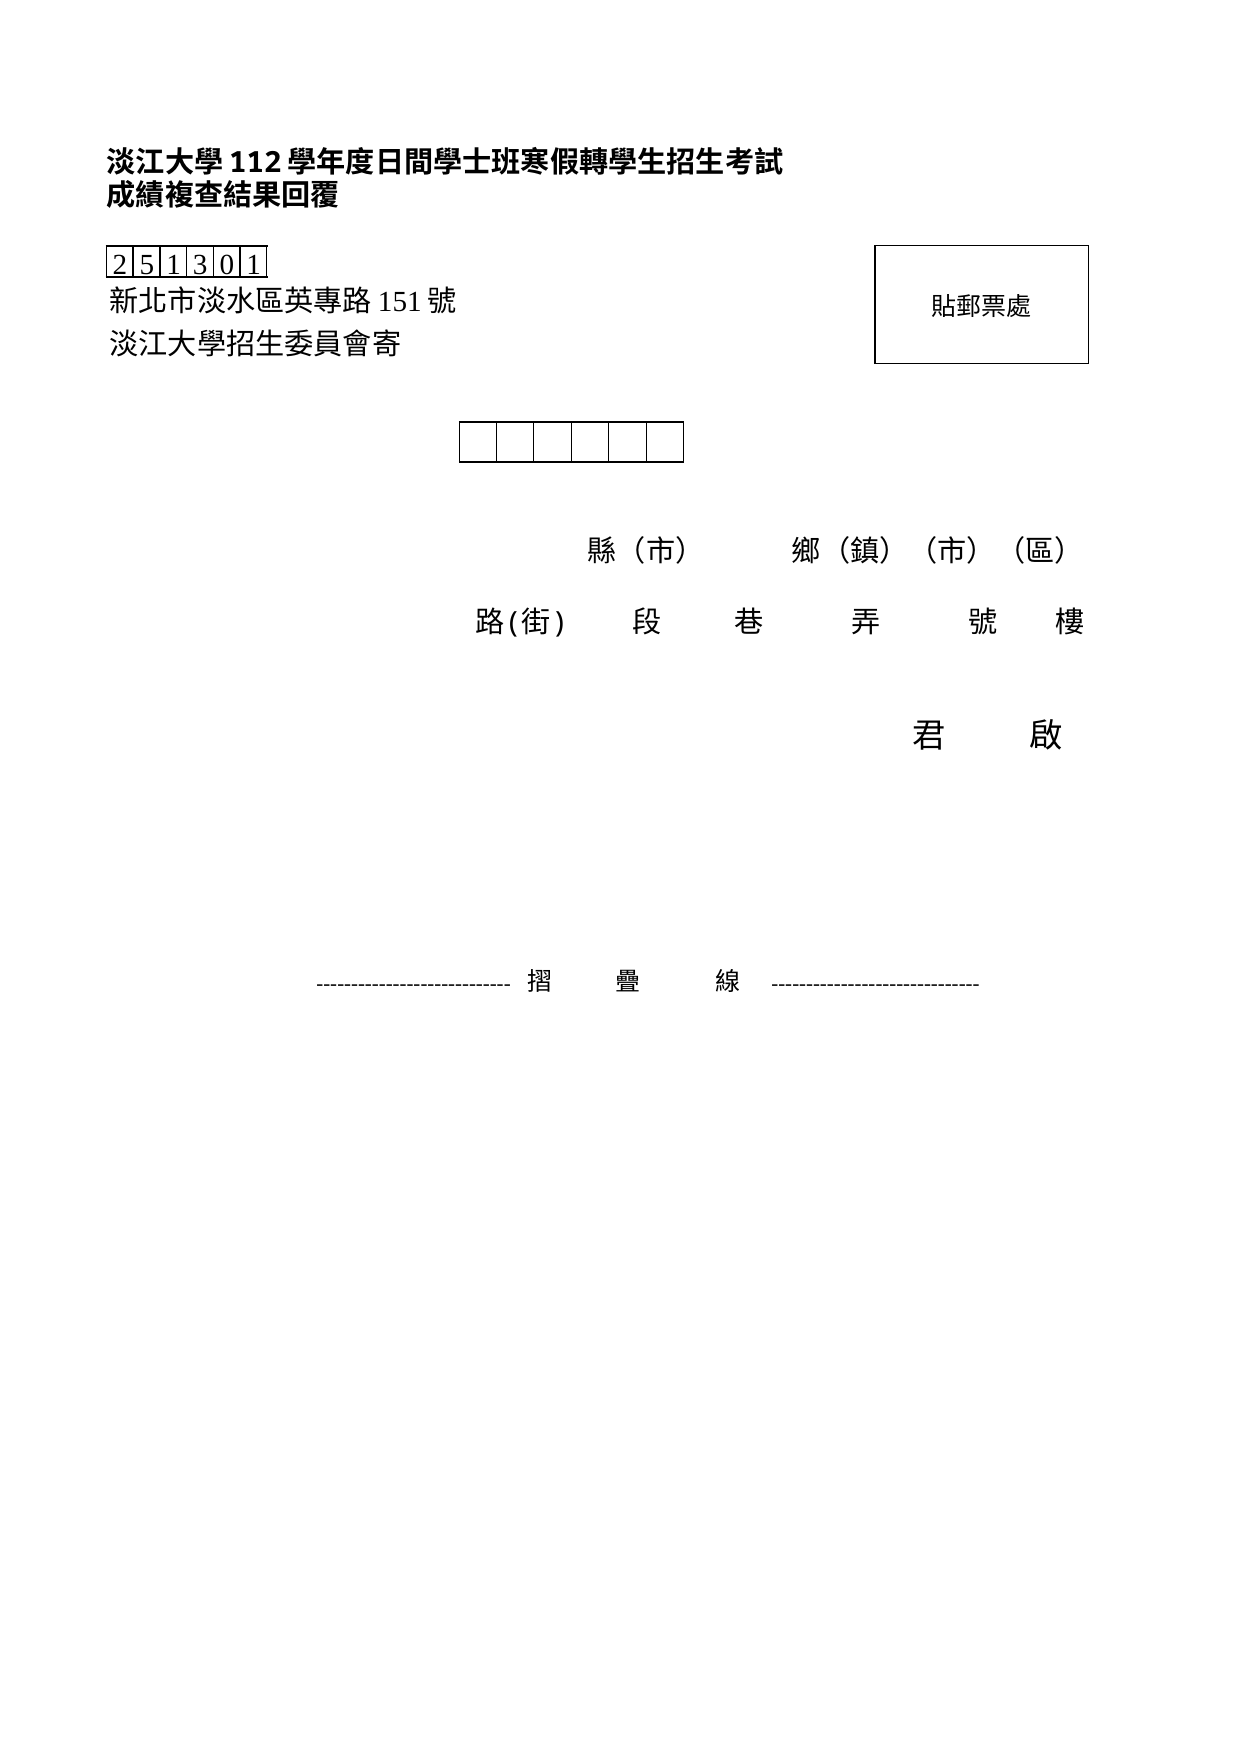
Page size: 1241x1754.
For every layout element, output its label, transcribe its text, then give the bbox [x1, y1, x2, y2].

text ---------------------------- 摺 疊 線 ------------------------------ [106, 962, 1150, 998]
table_header [647, 423, 683, 461]
table_header 貼郵票處 [876, 246, 1088, 363]
table_header 1 [241, 247, 266, 276]
text 君 啟 [358, 709, 1062, 757]
table_header [267, 245, 874, 276]
table_header [460, 423, 496, 461]
table_cell 新北市淡水區英專路151號 [106, 276, 874, 319]
text 縣（市） 鄉（鎮）（市）（區） [358, 527, 1128, 570]
table_cell 淡江大學招生委員會寄 [106, 320, 874, 363]
table_header 2 [107, 247, 132, 276]
text 成績複查結果回覆 [106, 179, 1166, 212]
table_header [609, 423, 646, 461]
table_header 3 [187, 247, 213, 276]
table_header 5 [134, 247, 159, 276]
table_header [497, 423, 533, 461]
table_header [572, 423, 608, 461]
text 淡江大學112學年度日間學士班寒假轉學生招生考試 [106, 145, 1150, 179]
table_header 1 [161, 247, 186, 276]
text 路(街) 段 巷 弄 號 樓 [358, 598, 1084, 641]
table_header 0 [214, 247, 239, 276]
table_header [534, 423, 571, 461]
table_header [684, 421, 1212, 461]
